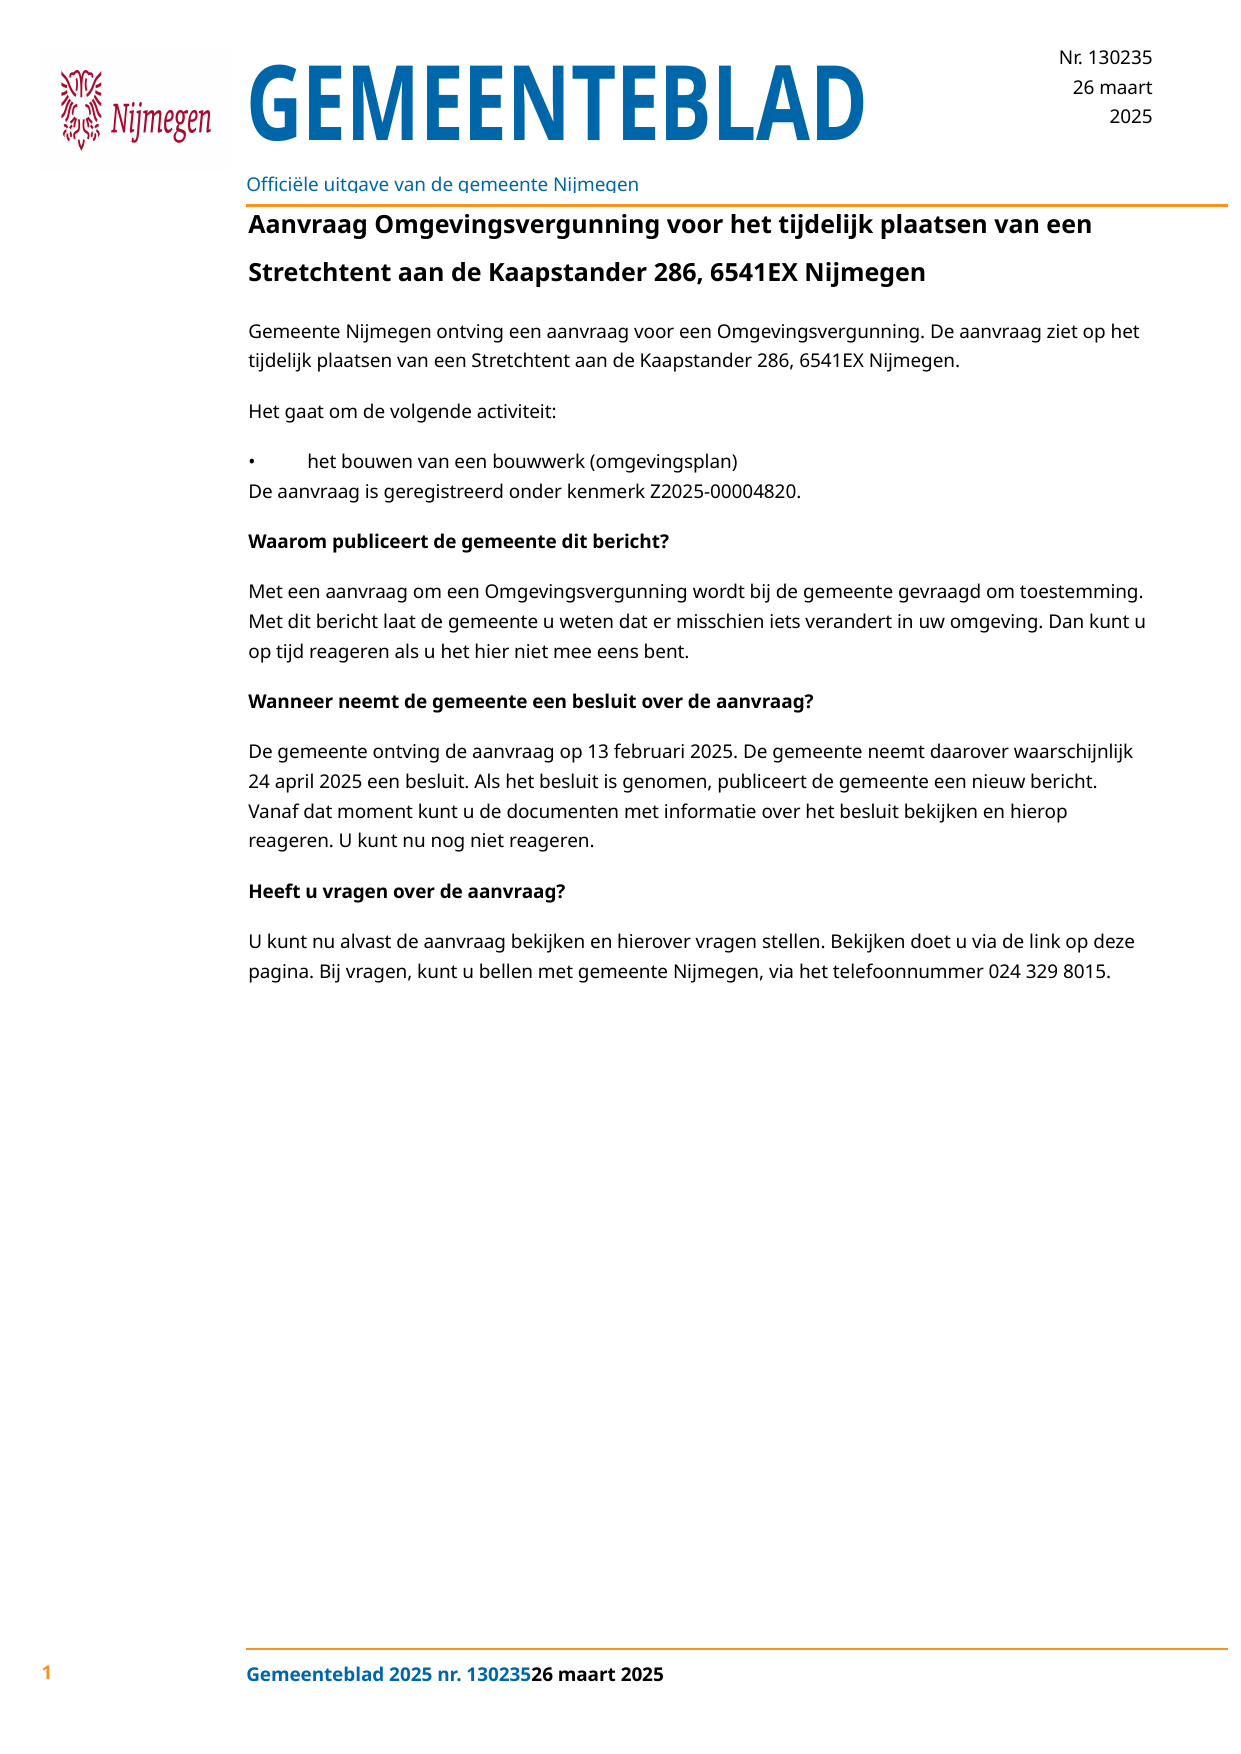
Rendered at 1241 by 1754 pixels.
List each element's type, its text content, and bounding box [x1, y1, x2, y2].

text U kunt nu alvast de aanvraag bekijken en hierover vragen stellen. Bekijken doet u via de link op deze pagina. Bij vragen, kunt u bellen met gemeente Nijmegen, via het telefoonnummer 024 329 8015. [248, 928, 1152, 984]
text De aanvraag is geregistreerd onder kenmerk Z2025-00004820. [248, 478, 1152, 504]
text Waarom publiceert de gemeente dit bericht? [248, 528, 1152, 554]
text Het gaat om de volgende activiteit: [248, 398, 1152, 424]
text Met een aanvraag om een Omgevingsvergunning wordt bij de gemeente gevraagd om toestemming. Met dit bericht laat de gemeente u weten dat er misschien iets verandert in uw omgeving. Dan kunt u op tijd reageren als u het hier niet mee eens bent. [248, 579, 1152, 664]
picture [41, 47, 231, 172]
text Gemeente Nijmegen ontving een aanvraag voor een Omgevingsvergunning. De aanvraag ziet op het tijdelijk plaatsen van een Stretchtent aan de Kaapstander 286, 6541EX Nijmegen. [248, 318, 1152, 373]
text Heeft u vragen over de aanvraag? [248, 878, 1152, 904]
text Aanvraag Omgevingsvergunning voor het tijdelijk plaatsen van een Stretchtent aan de Kaapstander 286, 6541EX Nijmegen [248, 207, 1152, 288]
list het bouwen van een bouwwerk (omgevingsplan) [248, 448, 1152, 474]
text De gemeente ontving de aanvraag op 13 februari 2025. De gemeente neemt daarover waarschijnlijk 24 april 2025 een besluit. Als het besluit is genomen, publiceert de gemeente een nieuw bericht. Vanaf dat moment kunt u de documenten met informatie over het besluit bekijken en hierop reageren. U kunt nu nog niet reageren. [248, 739, 1152, 853]
text Wanneer neemt de gemeente een besluit over de aanvraag? [248, 688, 1152, 714]
